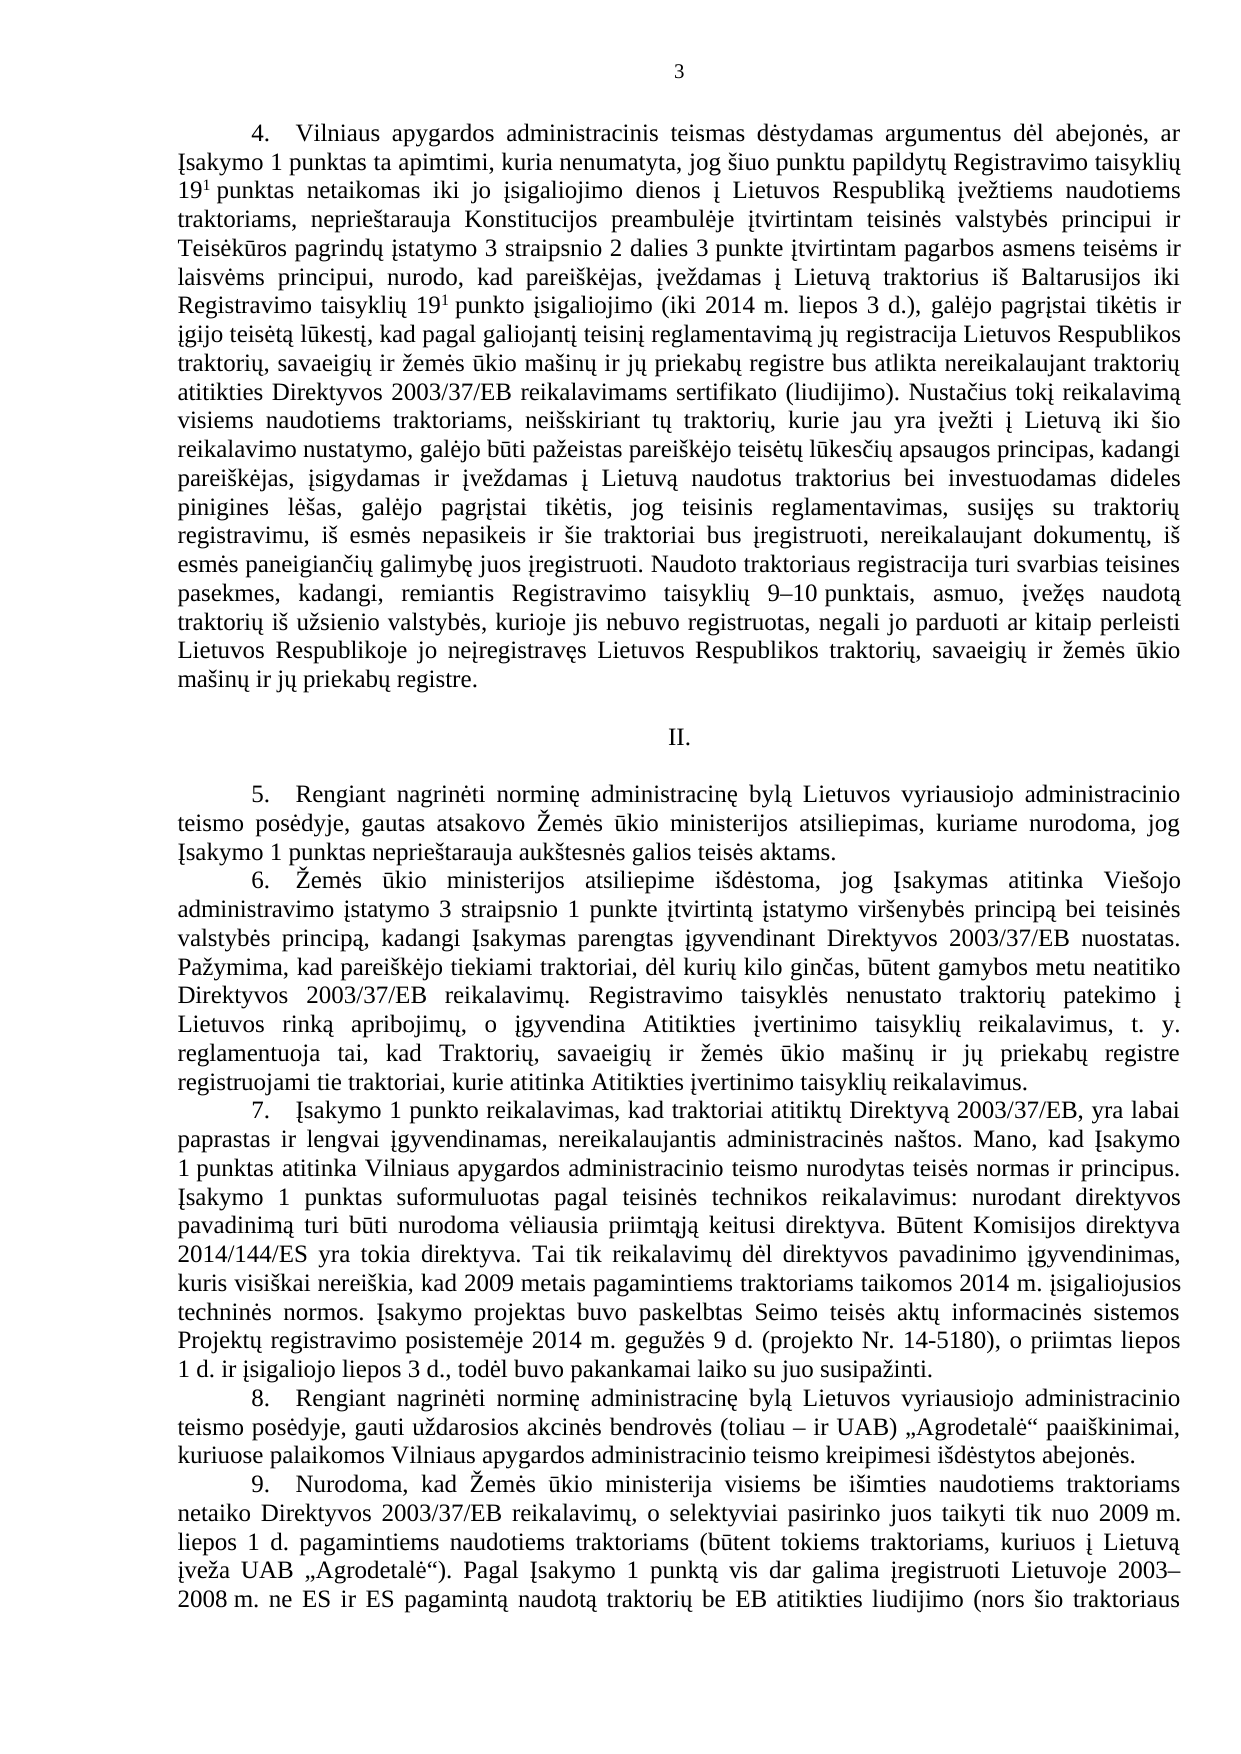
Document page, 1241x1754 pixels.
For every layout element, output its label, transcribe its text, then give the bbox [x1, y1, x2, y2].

text 5. Rengiant nagrinėti norminę administracinę bylą Lietuvos vyriausiojo administracinio teismo posėdyje, gautas atsakovo Žemės ūkio ministerijos atsiliepimas, kuriame nurodoma, jog Įsakymo 1 punktas neprieštarauja aukštesnės galios teisės aktams. [177, 779, 1181, 866]
text 7. Įsakymo 1 punkto reikalavimas, kad traktoriai atitiktų Direktyvą 2003/37/EB, yra labai paprastas ir lengvai įgyvendinamas, nereikalaujantis administracinės naštos. Mano, kad Įsakymo 1 punktas atitinka Vilniaus apygardos administracinio teismo nurodytas teisės normas ir principus. Įsakymo 1 punktas suformuluotas pagal teisinės technikos reikalavimus: nurodant direktyvos pavadinimą turi būti nurodoma vėliausia priimtąją keitusi direktyva. Būtent Komisijos direktyva 2014/144/ES yra tokia direktyva. Tai tik reikalavimų dėl direktyvos pavadinimo įgyvendinimas, kuris visiškai nereiškia, kad 2009 metais pagamintiems traktoriams taikomos 2014 m. įsigaliojusios techninės normos. Įsakymo projektas buvo paskelbtas Seimo teisės aktų informacinės sistemos Projektų registravimo posistemėje 2014 m. gegužės 9 d. (projekto Nr. 14-5180), o priimtas liepos 1 d. ir įsigaliojo liepos 3 d., todėl buvo pakankamai laiko su juo susipažinti. [177, 1096, 1181, 1383]
text 8. Rengiant nagrinėti norminę administracinę bylą Lietuvos vyriausiojo administracinio teismo posėdyje, gauti uždarosios akcinės bendrovės (toliau – ir UAB) „Agrodetalė“ paaiškinimai, kuriuose palaikomos Vilniaus apygardos administracinio teismo kreipimesi išdėstytos abejonės. [177, 1383, 1181, 1469]
text 4. Vilniaus apygardos administracinis teismas dėstydamas argumentus dėl abejonės, ar Įsakymo 1 punktas ta apimtimi, kuria nenumatyta, jog šiuo punktu papildytų Registravimo taisyklių 191 punktas netaikomas iki jo įsigaliojimo dienos į Lietuvos Respubliką įvežtiems naudotiems traktoriams, neprieštarauja Konstitucijos preambulėje įtvirtintam teisinės valstybės principui ir Teisėkūros pagrindų įstatymo 3 straipsnio 2 dalies 3 punkte įtvirtintam pagarbos asmens teisėms ir laisvėms principui, nurodo, kad pareiškėjas, įveždamas į Lietuvą traktorius iš Baltarusijos iki Registravimo taisyklių 191 punkto įsigaliojimo (iki 2014 m. liepos 3 d.), galėjo pagrįstai tikėtis ir įgijo teisėtą lūkestį, kad pagal galiojantį teisinį reglamentavimą jų registracija Lietuvos Respublikos traktorių, savaeigių ir žemės ūkio mašinų ir jų priekabų registre bus atlikta nereikalaujant traktorių atitikties Direktyvos 2003/37/EB reikalavimams sertifikato (liudijimo). Nustačius tokį reikalavimą visiems naudotiems traktoriams, neišskiriant tų traktorių, kurie jau yra įvežti į Lietuvą iki šio reikalavimo nustatymo, galėjo būti pažeistas pareiškėjo teisėtų lūkesčių apsaugos principas, kadangi pareiškėjas, įsigydamas ir įveždamas į Lietuvą naudotus traktorius bei investuodamas dideles pinigines lėšas, galėjo pagrįstai tikėtis, jog teisinis reglamentavimas, susijęs su traktorių registravimu, iš esmės nepasikeis ir šie traktoriai bus įregistruoti, nereikalaujant dokumentų, iš esmės paneigiančių galimybę juos įregistruoti. Naudoto traktoriaus registracija turi svarbias teisines pasekmes, kadangi, remiantis Registravimo taisyklių 9–10 punktais, asmuo, įvežęs naudotą traktorių iš užsienio valstybės, kurioje jis nebuvo registruotas, negali jo parduoti ar kitaip perleisti Lietuvos Respublikoje jo neįregistravęs Lietuvos Respublikos traktorių, savaeigių ir žemės ūkio mašinų ir jų priekabų registre. [177, 118, 1181, 693]
text 9. Nurodoma, kad Žemės ūkio ministerija visiems be išimties naudotiems traktoriams netaiko Direktyvos 2003/37/EB reikalavimų, o selektyviai pasirinko juos taikyti tik nuo 2009 m. liepos 1 d. pagamintiems naudotiems traktoriams (būtent tokiems traktoriams, kuriuos į Lietuvą įveža UAB „Agrodetalė“). Pagal Įsakymo 1 punktą vis dar galima įregistruoti Lietuvoje 2003–2008 m. ne ES ir ES pagamintą naudotą traktorių be EB atitikties liudijimo (nors šio traktoriaus [177, 1469, 1181, 1613]
text 6. Žemės ūkio ministerijos atsiliepime išdėstoma, jog Įsakymas atitinka Viešojo administravimo įstatymo 3 straipsnio 1 punkte įtvirtintą įstatymo viršenybės principą bei teisinės valstybės principą, kadangi Įsakymas parengtas įgyvendinant Direktyvos 2003/37/EB nuostatas. Pažymima, kad pareiškėjo tiekiami traktoriai, dėl kurių kilo ginčas, būtent gamybos metu neatitiko Direktyvos 2003/37/EB reikalavimų. Registravimo taisyklės nenustato traktorių patekimo į Lietuvos rinką apribojimų, o įgyvendina Atitikties įvertinimo taisyklių reikalavimus, t. y. reglamentuoja tai, kad Traktorių, savaeigių ir žemės ūkio mašinų ir jų priekabų registre registruojami tie traktoriai, kurie atitinka Atitikties įvertinimo taisyklių reikalavimus. [177, 866, 1181, 1096]
text II. [177, 722, 1181, 751]
